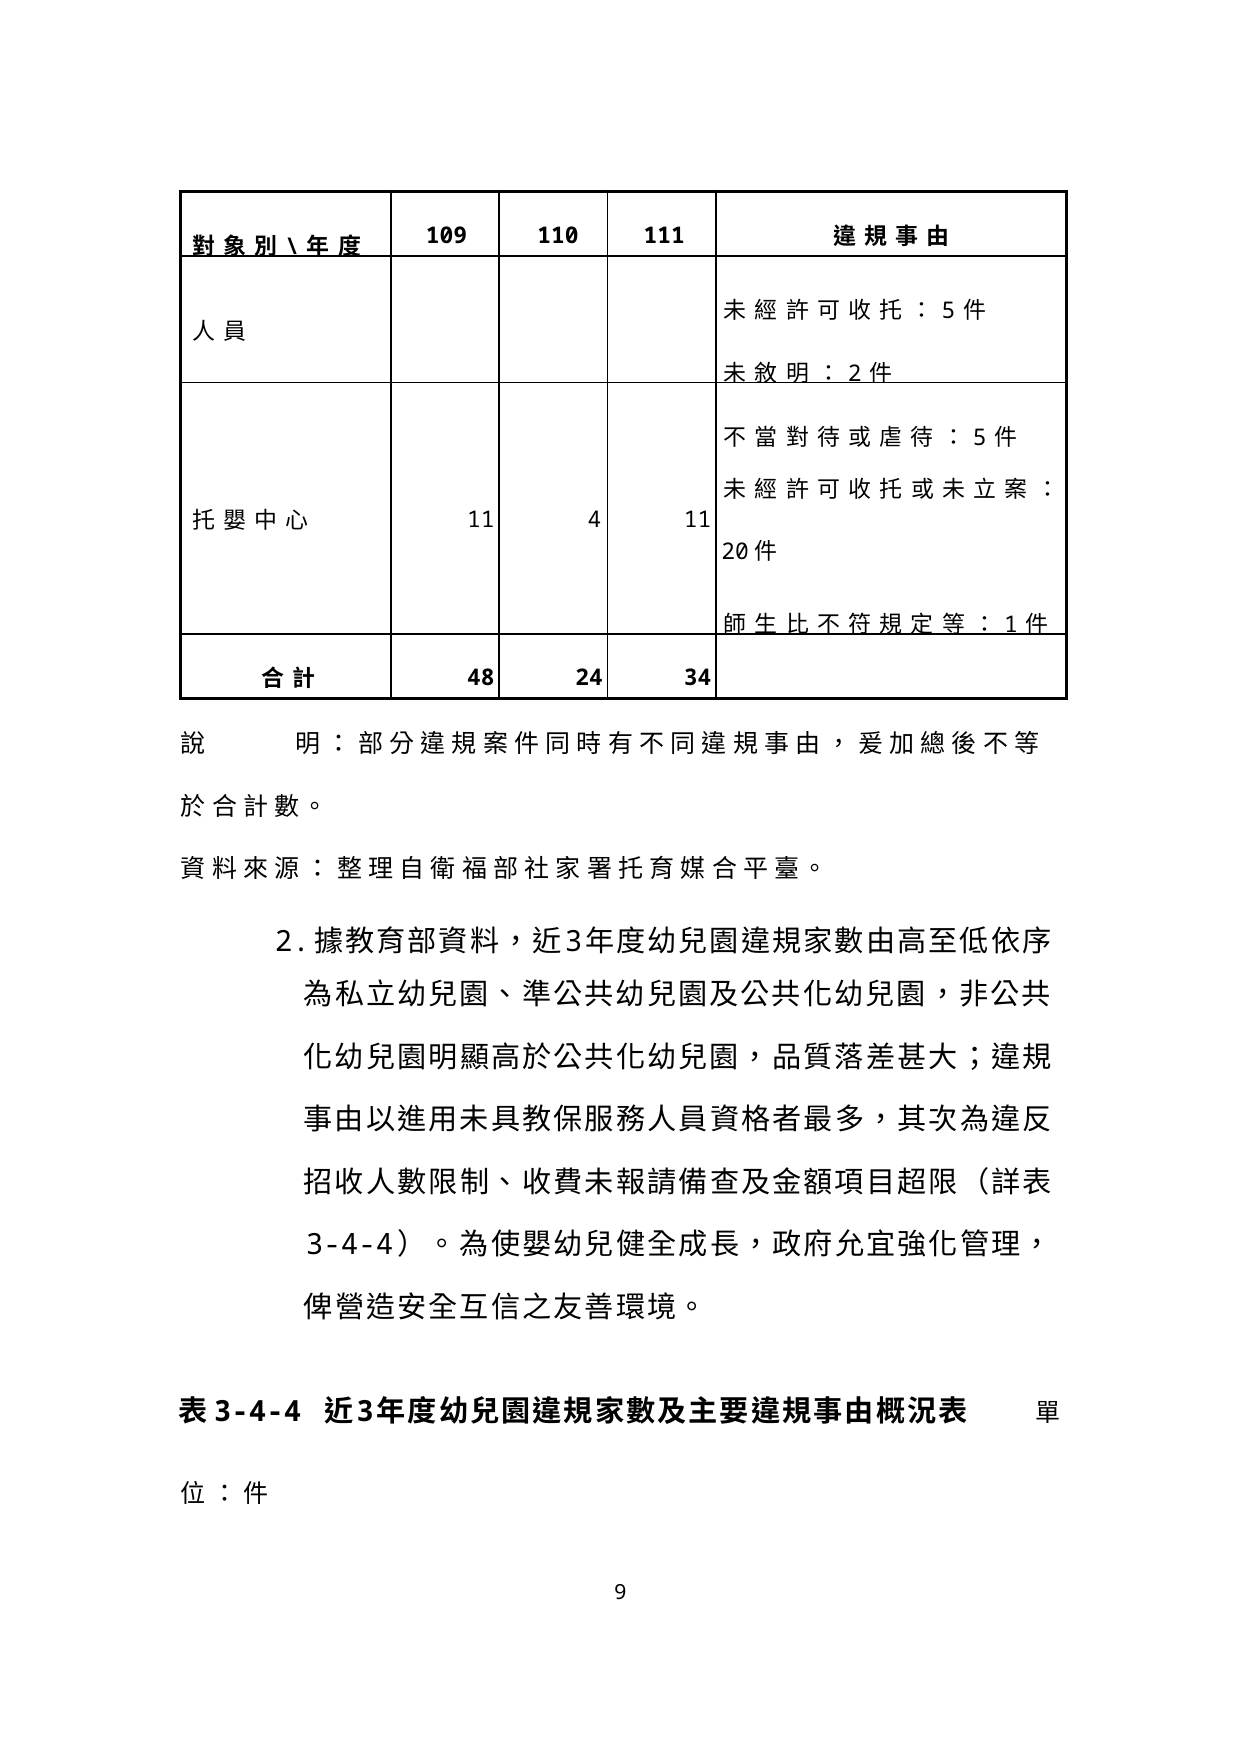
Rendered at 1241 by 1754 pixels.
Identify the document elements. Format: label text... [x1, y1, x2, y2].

table_cell 11 [392, 383, 498, 633]
table_header 對象別\年度 [182, 193, 390, 255]
table_header 110 [500, 193, 607, 255]
table_header 111 [608, 193, 715, 255]
table_cell 未經許可收托：5件 未敘明：2件 [717, 257, 1065, 382]
table_cell 34 [608, 635, 715, 697]
text 表3-4-4 近3年度幼兒園違規家數及主要違規事由概況表 單位：件 [177, 1325, 1063, 1513]
table_header 109 [392, 193, 498, 255]
table_cell [500, 257, 607, 382]
table_cell 人員 [182, 257, 390, 382]
table_cell 24 [500, 635, 607, 697]
table_cell 11 [608, 383, 715, 633]
table_cell [717, 635, 1065, 697]
table_cell [608, 257, 715, 382]
text 2.據教育部資料，近3年度幼兒園違規家數由高至低依序為私立幼兒園、準公共幼兒園及公共化幼兒園，非公共化幼兒園明顯高於公共化幼兒園，品質落差甚大；違規事由以進用未具教保服務人員資格者最多，其次為違反招收人數限制、收費未報請備查及金額項目超限（詳表3-4-4）。為使嬰幼兒健全成長，政府允宜強化管理，俾營造安全互信之友善環境。 [266, 888, 1063, 1325]
text 資料來源：整理自衛福部社家署托育媒合平臺。 [177, 825, 1063, 888]
table_cell 合計 [182, 635, 390, 697]
table_cell 48 [392, 635, 498, 697]
table_cell 不當對待或虐待：5件 未經許可收托或未立案：20件 師生比不符規定等：1件 [717, 383, 1065, 633]
table_header 違規事由 [717, 193, 1065, 255]
table_cell 4 [500, 383, 607, 633]
table_cell 托嬰中心 [182, 383, 390, 633]
table_cell [392, 257, 498, 382]
text 說 明：部分違規案件同時有不同違規事由，爰加總後不等於合計數。 [177, 700, 1063, 825]
